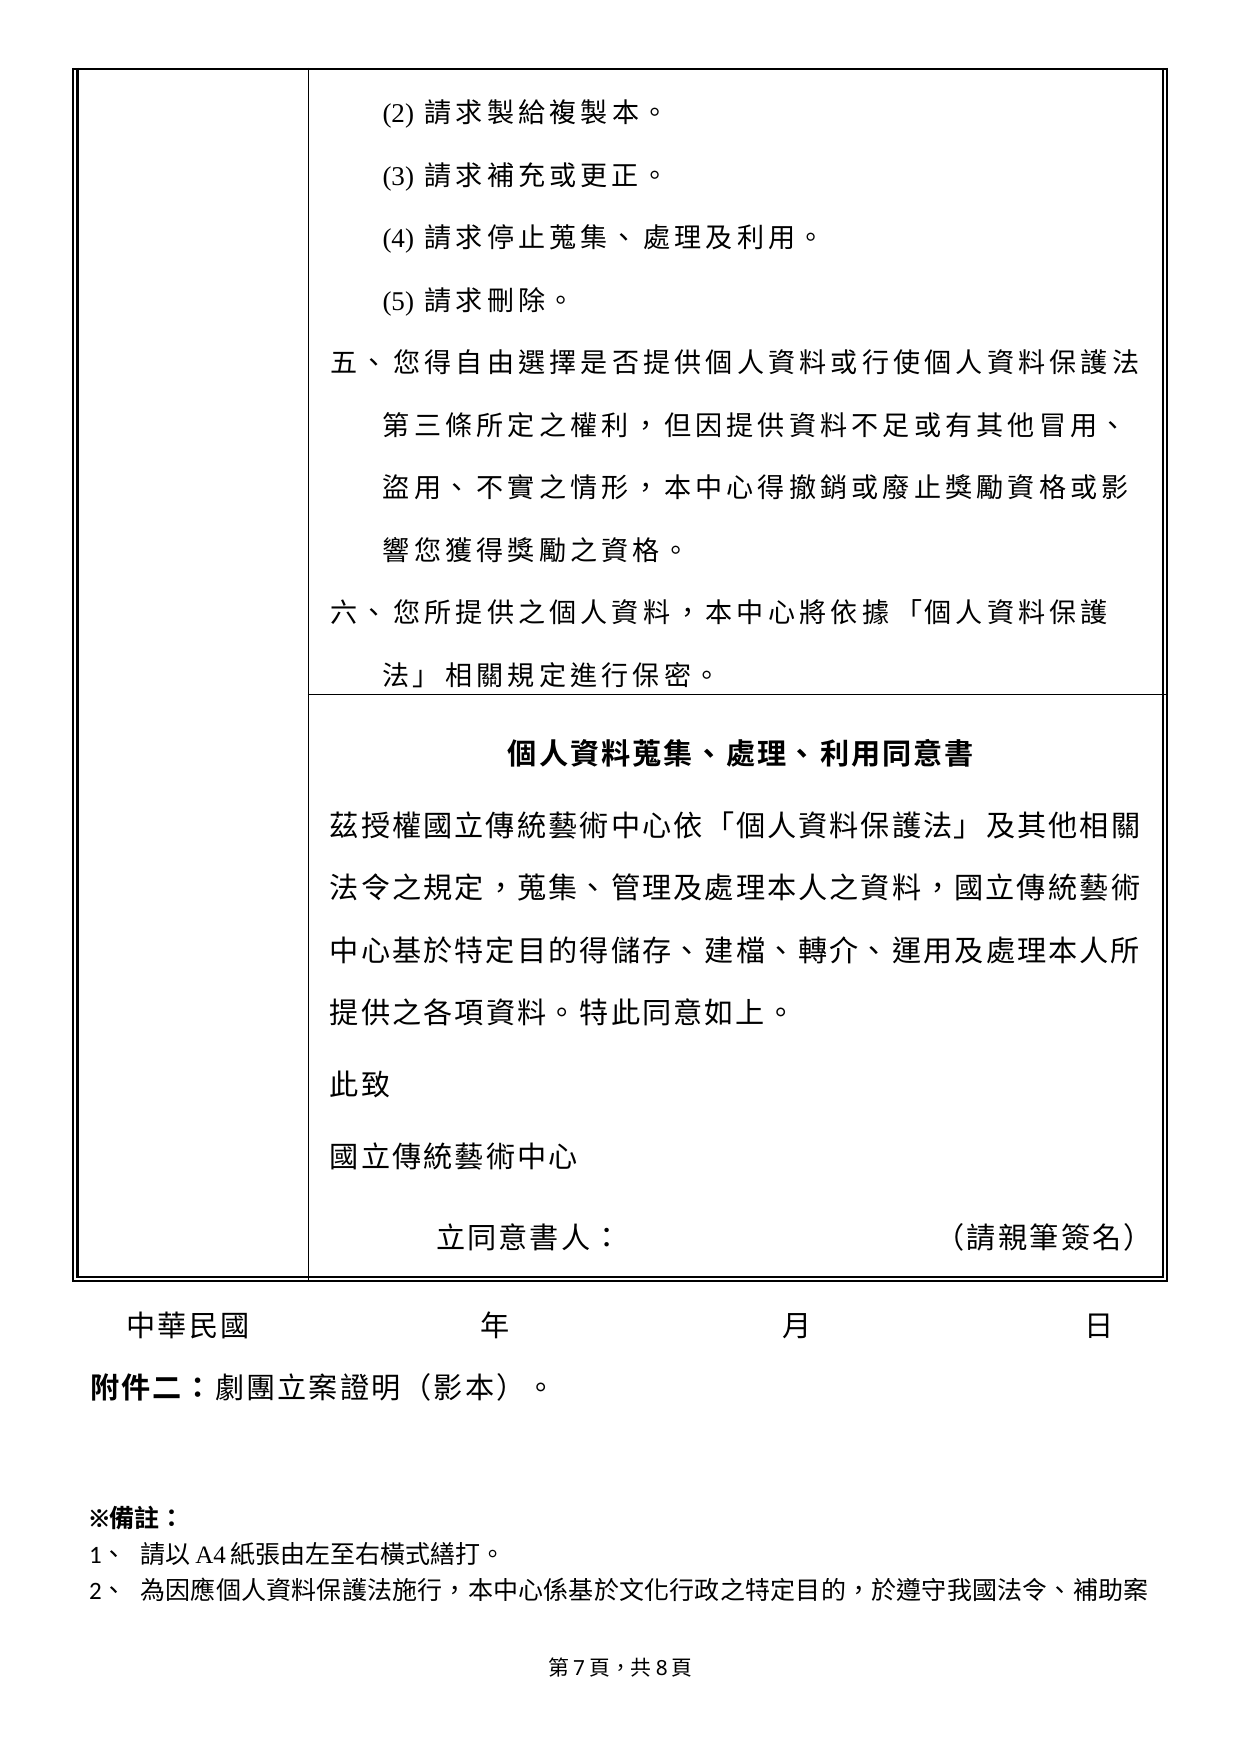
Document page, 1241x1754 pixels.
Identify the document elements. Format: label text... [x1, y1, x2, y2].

list 為因應個人資料保護法施行，本中心係基於文化行政之特定目的，於遵守我國法令、補助案相關作業等規定，本於誠實信用原則及必要性原則蒐集、處理或利用您於本案申請表及基於上開特定目的與本中心往來之個人資料。本中心處理或利用個人資料之期間為永久、地區為本中心所在處所、對象限於本中心、上級機關及依法得調閱相關資料之單位，利用方式則為文化行政之一般利用（包含補助案公告及其他依政府資訊公開法所為之公告）。除法令另有規定或本中心執行職務、業務所必須外，您可隨時至本中心請求本中心對於個人資料：（1）查詢或請求閱覽、（2）製給複製本、（3）補充或更正、（4）停止蒐集、處理或利用、（5）刪除。填寫人應聲明並保證若所填寫之個人資料為非填寫人之個人資料，已事先取得該當事人代填個人資料之同意，並應就前開個人資料告知事項為適當之告知。 [89, 1571, 1151, 1607]
table_cell (2) 請求製給複製本。 (3) 請求補充或更正。 (4) 請求停止蒐集、處理及利用。 (5) 請求刪除。 五、您得自由選擇是否提供個人資料或行使個人資料保護法第三條所定之權利，但因提供資料不足或有其他冒用、盜用、不實之情形，本中心得撤銷或廢止獎勵資格或影響您獲得獎勵之資格。 六、您所提供之個人資料，本中心將依據「個人資料保護法」相關規定進行保密。 [309, 70, 1162, 694]
list 請以A4紙張由左至右橫式繕打。 [89, 1534, 1151, 1571]
text ※備註： [89, 1498, 1151, 1534]
table_cell 個人資料蒐集、處理、利用同意書 茲授權國立傳統藝術中心依「個人資料保護法」及其他相關法令之規定，蒐集、管理及處理本人之資料，國立傳統藝術中心基於特定目的得儲存、建檔、轉介、運用及處理本人所提供之各項資料。特此同意如上。 此致 國立傳統藝術中心 立同意書人： （請親筆簽名） [309, 695, 1162, 1276]
text 中華民國 年 月 日 [89, 1282, 1151, 1344]
text 附件二：劇團立案證明（影本）。 [89, 1344, 1151, 1407]
table_cell [79, 70, 308, 1276]
